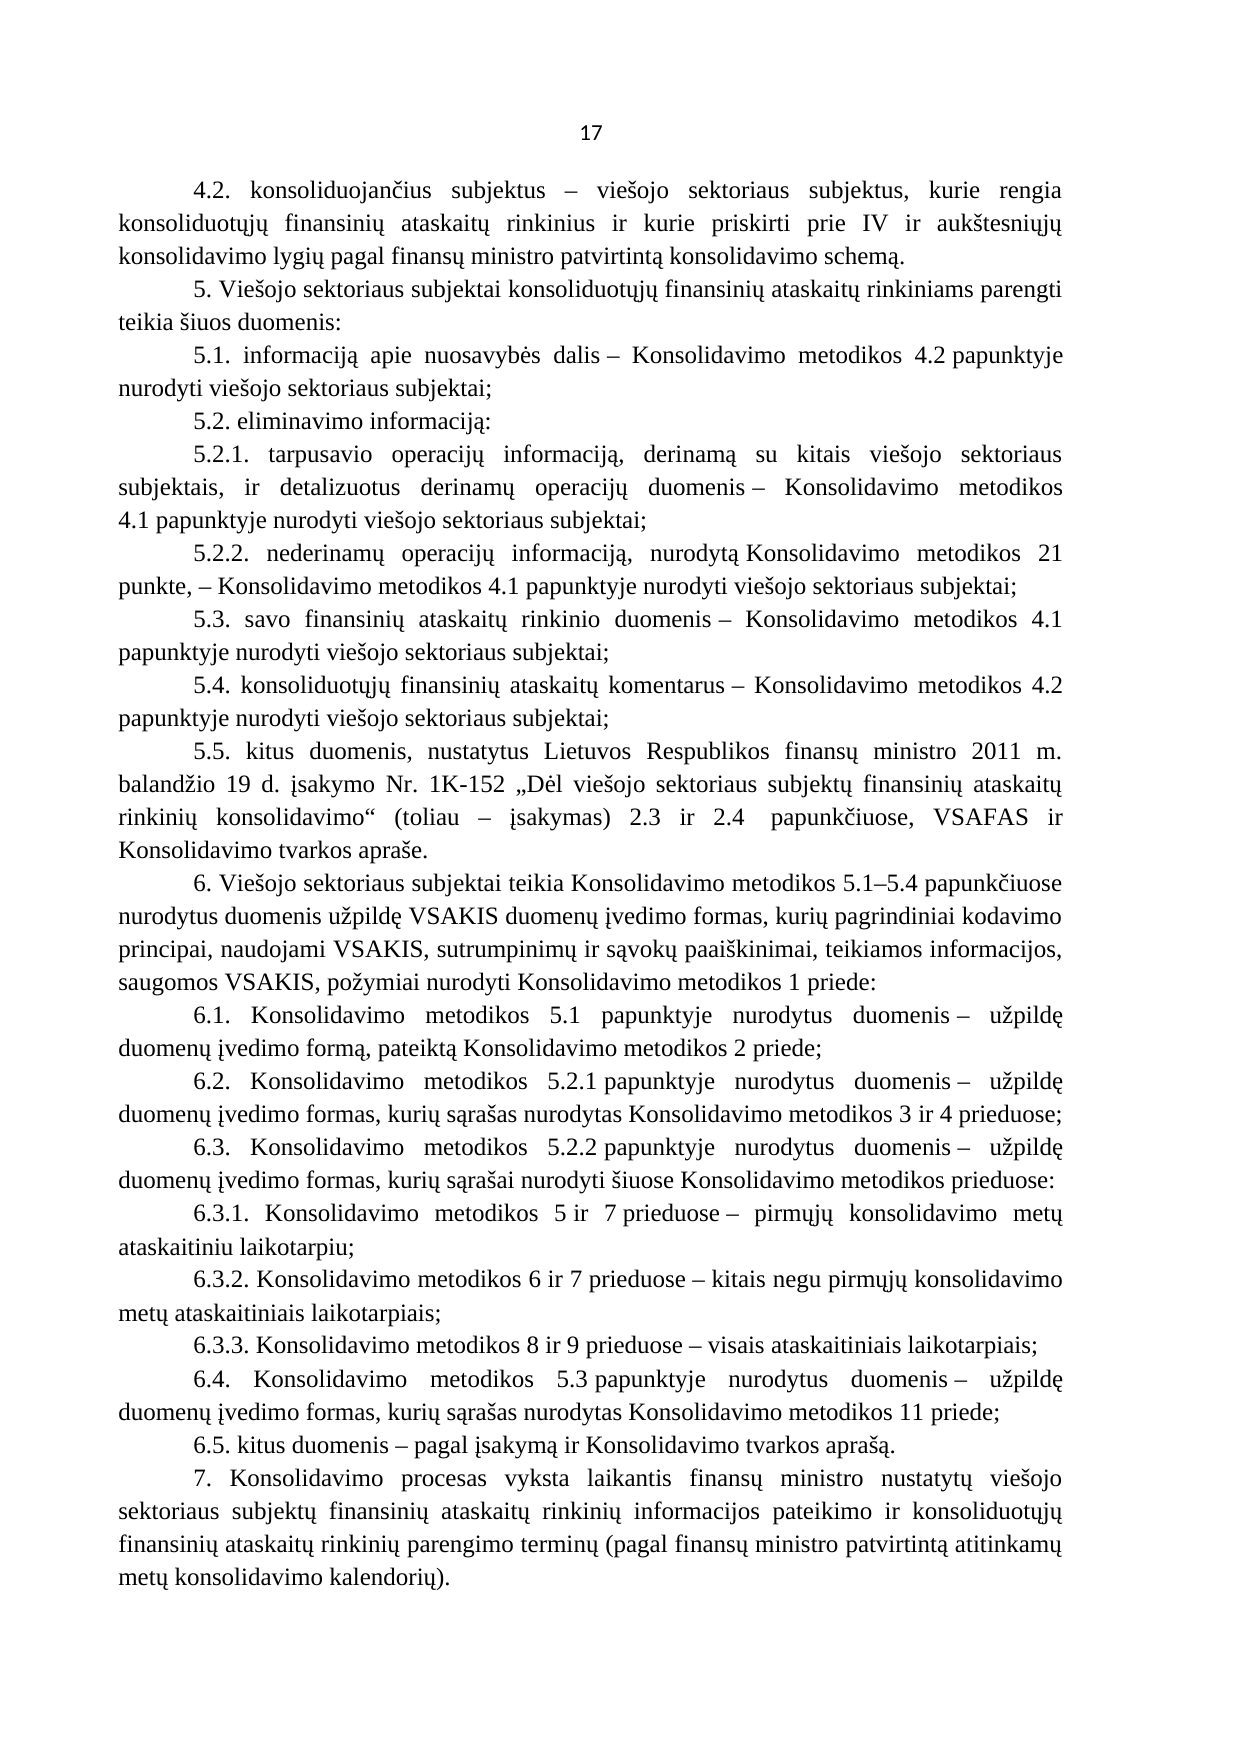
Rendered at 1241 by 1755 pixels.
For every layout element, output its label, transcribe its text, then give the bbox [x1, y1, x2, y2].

text 5.3. savo finansinių ataskaitų rinkinio duomenis – Konsolidavimo metodikos 4.1 papunktyje nurodyti viešojo sektoriaus subjektai; [118, 604, 1063, 666]
text 6.4. Konsolidavimo metodikos 5.3 papunktyje nurodytus duomenis – užpildę duomenų įvedimo formas, kurių sąrašas nurodytas Konsolidavimo metodikos 11 priede; [118, 1364, 1063, 1425]
text 4.2. konsoliduojančius subjektus – viešojo sektoriaus subjektus, kurie rengia konsoliduotųjų finansinių ataskaitų rinkinius ir kurie priskirti prie IV ir aukštesniųjų konsolidavimo lygių pagal finansų ministro patvirtintą konsolidavimo schemą. [118, 175, 1063, 270]
text 6.3.1. Konsolidavimo metodikos 5 ir 7 prieduose – pirmųjų konsolidavimo metų ataskaitiniu laikotarpiu; [118, 1198, 1063, 1260]
text 5.2.2. nederinamų operacijų informaciją, nurodytą Konsolidavimo metodikos 21 punkte, – Konsolidavimo metodikos 4.1 papunktyje nurodyti viešojo sektoriaus subjektai; [118, 538, 1063, 600]
text 5.1. informaciją apie nuosavybės dalis – Konsolidavimo metodikos 4.2 papunktyje nurodyti viešojo sektoriaus subjektai; [118, 340, 1063, 402]
text 5.5. kitus duomenis, nustatytus Lietuvos Respublikos finansų ministro 2011 m. balandžio 19 d. įsakymo Nr. 1K-152 „Dėl viešojo sektoriaus subjektų finansinių ataskaitų rinkinių konsolidavimo“ (toliau – įsakymas) 2.3 ir 2.4 papunkčiuose, VSAFAS ir Konsolidavimo tvarkos apraše. [118, 736, 1063, 864]
text 6.2. Konsolidavimo metodikos 5.2.1 papunktyje nurodytus duomenis – užpildę duomenų įvedimo formas, kurių sąrašas nurodytas Konsolidavimo metodikos 3 ir 4 prieduose; [118, 1066, 1063, 1128]
text 6.1. Konsolidavimo metodikos 5.1 papunktyje nurodytus duomenis – užpildę duomenų įvedimo formą, pateiktą Konsolidavimo metodikos 2 priede; [118, 1000, 1063, 1062]
text 6.5. kitus duomenis – pagal įsakymą ir Konsolidavimo tvarkos aprašą. [118, 1430, 1063, 1458]
text 7. Konsolidavimo procesas vyksta laikantis finansų ministro nustatytų viešojo sektoriaus subjektų finansinių ataskaitų rinkinių informacijos pateikimo ir konsoliduotųjų finansinių ataskaitų rinkinių parengimo terminų (pagal finansų ministro patvirtintą atitinkamų metų konsolidavimo kalendorių). [118, 1463, 1063, 1591]
text 5.2.1. tarpusavio operacijų informaciją, derinamą su kitais viešojo sektoriaus subjektais, ir detalizuotus derinamų operacijų duomenis – Konsolidavimo metodikos 4.1 papunktyje nurodyti viešojo sektoriaus subjektai; [118, 439, 1063, 534]
text 6.3.2. Konsolidavimo metodikos 6 ir 7 prieduose – kitais negu pirmųjų konsolidavimo metų ataskaitiniais laikotarpiais; [118, 1264, 1063, 1326]
text 5.4. konsoliduotųjų finansinių ataskaitų komentarus – Konsolidavimo metodikos 4.2 papunktyje nurodyti viešojo sektoriaus subjektai; [118, 670, 1063, 732]
text 5. Viešojo sektoriaus subjektai konsoliduotųjų finansinių ataskaitų rinkiniams parengti teikia šiuos duomenis: [118, 274, 1063, 336]
text 5.2. eliminavimo informaciją: [118, 406, 1063, 435]
text 6.3. Konsolidavimo metodikos 5.2.2 papunktyje nurodytus duomenis – užpildę duomenų įvedimo formas, kurių sąrašai nurodyti šiuose Konsolidavimo metodikos prieduose: [118, 1132, 1063, 1194]
text 6. Viešojo sektoriaus subjektai teikia Konsolidavimo metodikos 5.1–5.4 papunkčiuose nurodytus duomenis užpildę VSAKIS duomenų įvedimo formas, kurių pagrindiniai kodavimo principai, naudojami VSAKIS, sutrumpinimų ir sąvokų paaiškinimai, teikiamos informacijos, saugomos VSAKIS, požymiai nurodyti Konsolidavimo metodikos 1 priede: [118, 868, 1063, 996]
text 6.3.3. Konsolidavimo metodikos 8 ir 9 prieduose – visais ataskaitiniais laikotarpiais; [118, 1331, 1063, 1359]
